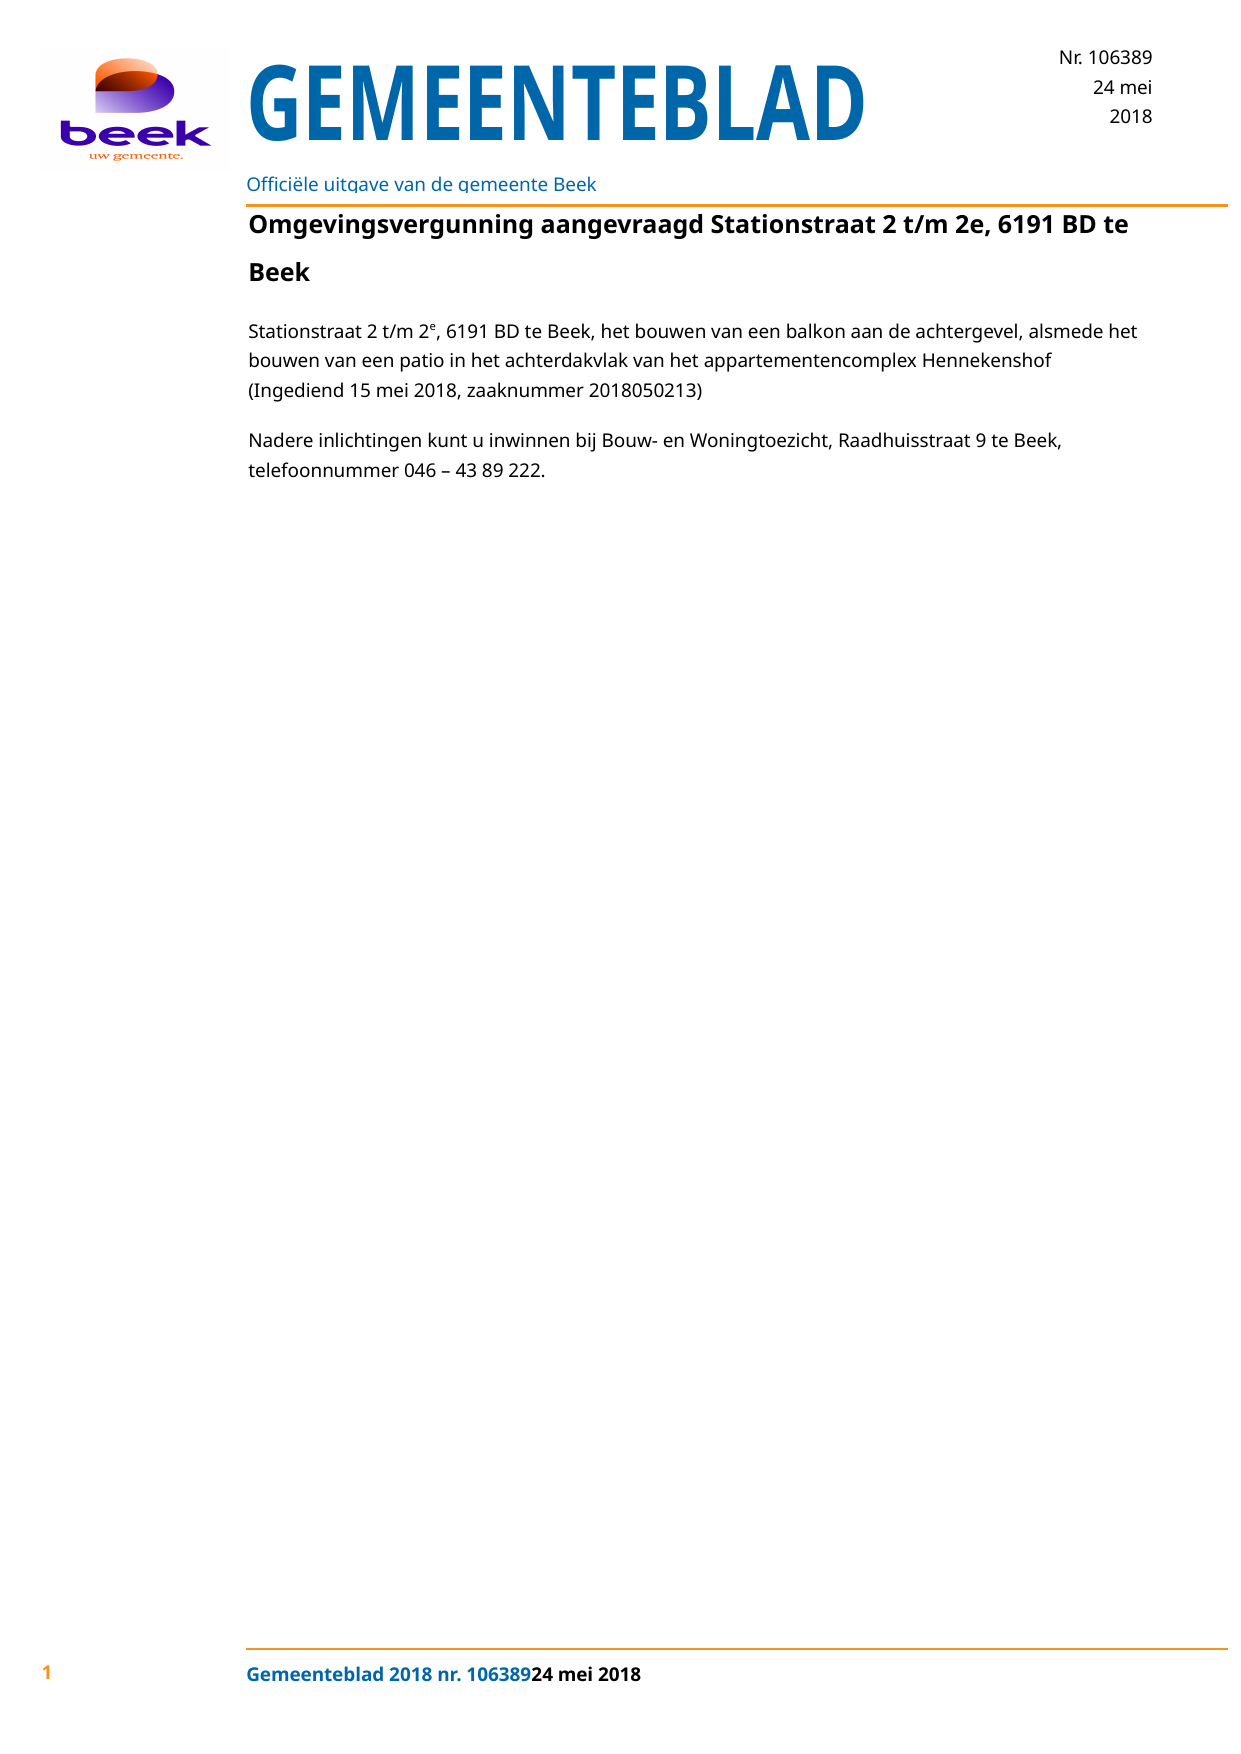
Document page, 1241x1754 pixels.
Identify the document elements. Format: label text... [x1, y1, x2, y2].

picture [41, 47, 231, 172]
text Omgevingsvergunning aangevraagd Stationstraat 2 t/m 2e, 6191 BD te Beek [248, 207, 1152, 288]
text Stationstraat 2 t/m 2e, 6191 BD te Beek, het bouwen van een balkon aan de achtergevel, alsmede het bouwen van een patio in het achterdakvlak van het appartementencomplex Hennekenshof (Ingediend 15 mei 2018, zaaknummer 2018050213) [248, 318, 1152, 403]
text Nadere inlichtingen kunt u inwinnen bij Bouw- en Woningtoezicht, Raadhuisstraat 9 te Beek, telefoonnummer 046 – 43 89 222. [248, 427, 1152, 483]
